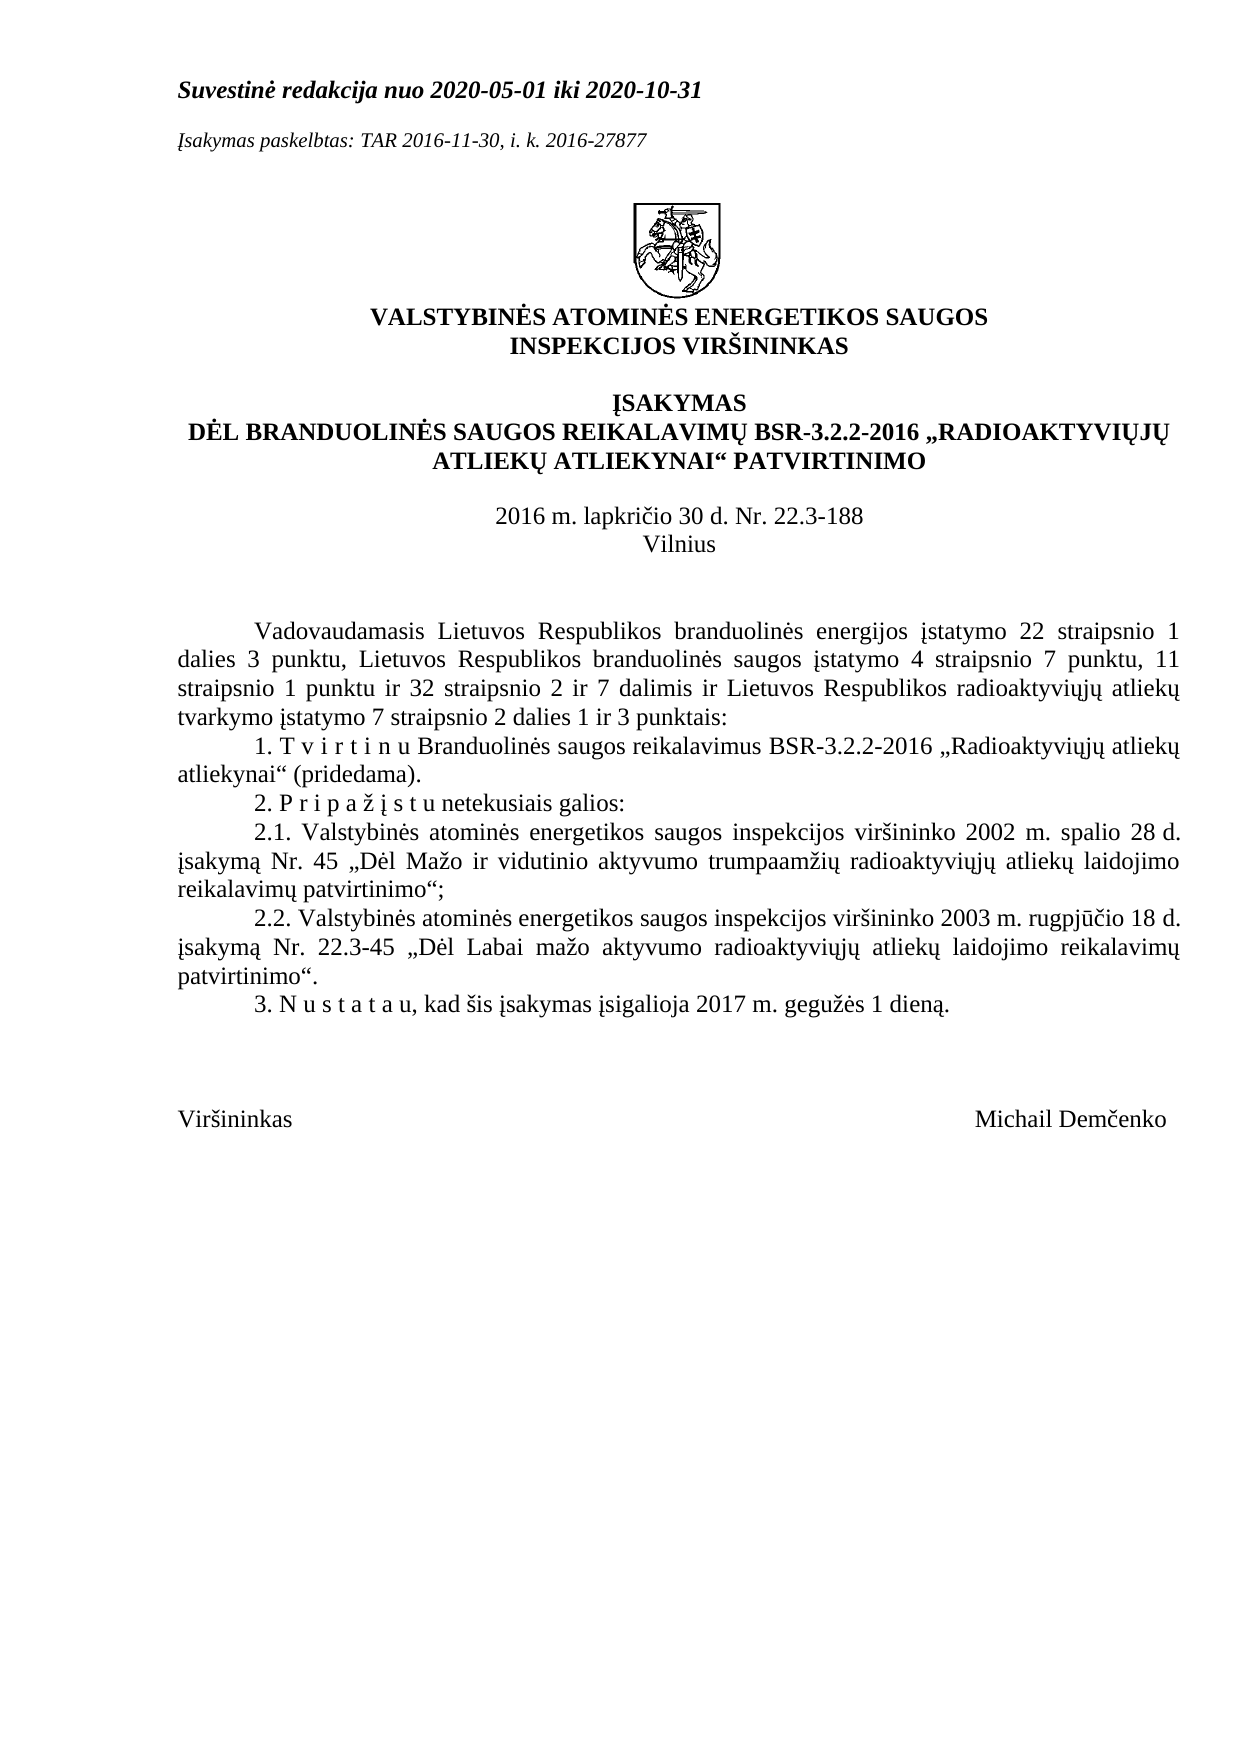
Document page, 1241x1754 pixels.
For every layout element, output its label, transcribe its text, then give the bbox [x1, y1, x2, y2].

text Suvestinė redakcija nuo 2020-05-01 iki 2020-10-31 [177, 75, 1181, 104]
text INSPEKCIJOS VIRŠININKAS [177, 331, 1181, 359]
text 2. P r i p a ž į s t u netekusiais galios: [177, 788, 1181, 817]
text ĮSAKYMAS [177, 388, 1181, 417]
text 2.1. Valstybinės atominės energetikos saugos inspekcijos viršininko 2002 m. spalio 28 d. įsakymą Nr. 45 „Dėl Mažo ir vidutinio aktyvumo trumpaamžių radioaktyviųjų atliekų laidojimo reikalavimų patvirtinimo“; [177, 817, 1181, 903]
text 2.2. Valstybinės atominės energetikos saugos inspekcijos viršininko 2003 m. rugpjūčio 18 d. įsakymą Nr. 22.3-45 „Dėl Labai mažo aktyvumo radioaktyviųjų atliekų laidojimo reikalavimų patvirtinimo“. [177, 903, 1181, 989]
text 2016 m. lapkričio 30 d. Nr. 22.3-188 [177, 501, 1181, 529]
text 3. N u s t a t a u, kad šis įsakymas įsigalioja 2017 m. gegužės 1 dieną. [177, 989, 1181, 1018]
text DĖL BRANDUOLINĖS SAUGOS REIKALAVIMŲ BSR-3.2.2-2016 „RADIOAKTYVIŲJŲ ATLIEKŲ ATLIEKYNAI“ PATVIRTINIMO [177, 417, 1181, 474]
text Vilnius [177, 529, 1181, 558]
text Vadovaudamasis Lietuvos Respublikos branduolinės energijos įstatymo 22 straipsnio 1 dalies 3 punktu, Lietuvos Respublikos branduolinės saugos įstatymo 4 straipsnio 7 punktu, 11 straipsnio 1 punktu ir 32 straipsnio 2 ir 7 dalimis ir Lietuvos Respublikos radioaktyviųjų atliekų tvarkymo įstatymo 7 straipsnio 2 dalies 1 ir 3 punktais: [177, 616, 1181, 731]
text 1. T v i r t i n u Branduolinės saugos reikalavimus BSR-3.2.2-2016 „Radioaktyviųjų atliekų atliekynai“ (pridedama). [177, 731, 1181, 788]
text Įsakymas paskelbtas: TAR 2016-11-30, i. k. 2016-27877 [177, 128, 1181, 152]
text VALSTYBINĖS ATOMINĖS ENERGETIKOS SAUGOS [177, 302, 1181, 331]
text Viršininkas Michail Demčenko [177, 1104, 1181, 1133]
